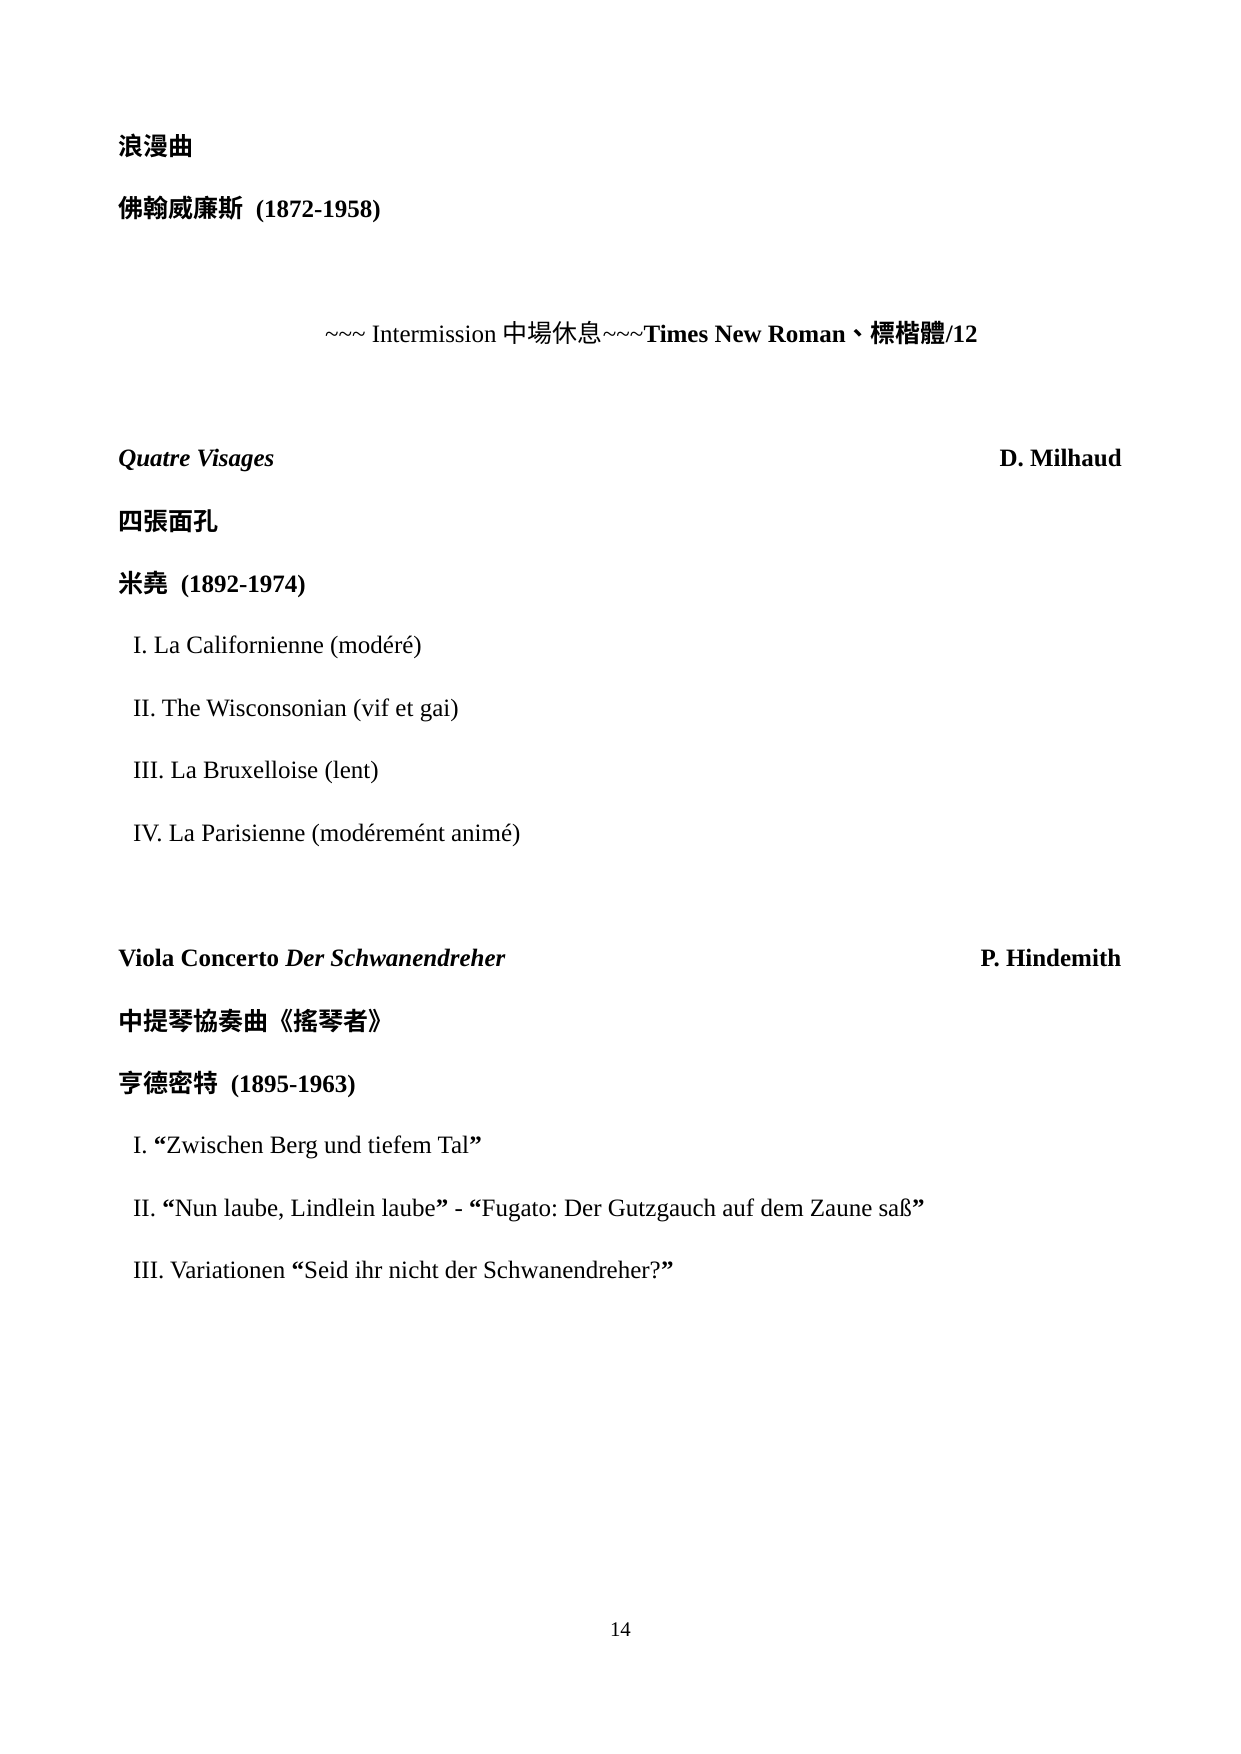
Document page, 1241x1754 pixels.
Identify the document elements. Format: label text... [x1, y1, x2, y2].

text 四張面孔 米堯 (1892-1974) [118, 478, 1122, 603]
text ~~~ Intermission 中場休息~~~Times New Roman、標楷體/12 [118, 290, 1122, 353]
text II. “Nun laube, Lindlein laube” - “Fugato: Der Gutzgauch auf dem Zaune saß” [118, 1165, 1122, 1228]
text 中提琴協奏曲《搖琴者》 亨德密特 (1895-1963) [118, 978, 1122, 1103]
text 浪漫曲 佛翰威廉斯 (1872-1958) [118, 103, 1137, 228]
text Quatre Visages D. Milhaud [118, 415, 1126, 478]
text I. “Zwischen Berg und tiefem Tal” [118, 1103, 1122, 1165]
text I. La Californienne (modéré) [118, 603, 1122, 665]
text IV. La Parisienne (modéremént animé) [118, 790, 1122, 853]
text II. The Wisconsonian (vif et gai) [118, 665, 1122, 728]
text Viola Concerto Der Schwanendreher P. Hindemith [118, 915, 1122, 978]
text III. Variationen “Seid ihr nicht der Schwanendreher?” [118, 1228, 1122, 1290]
text III. La Bruxelloise (lent) [118, 728, 1122, 790]
